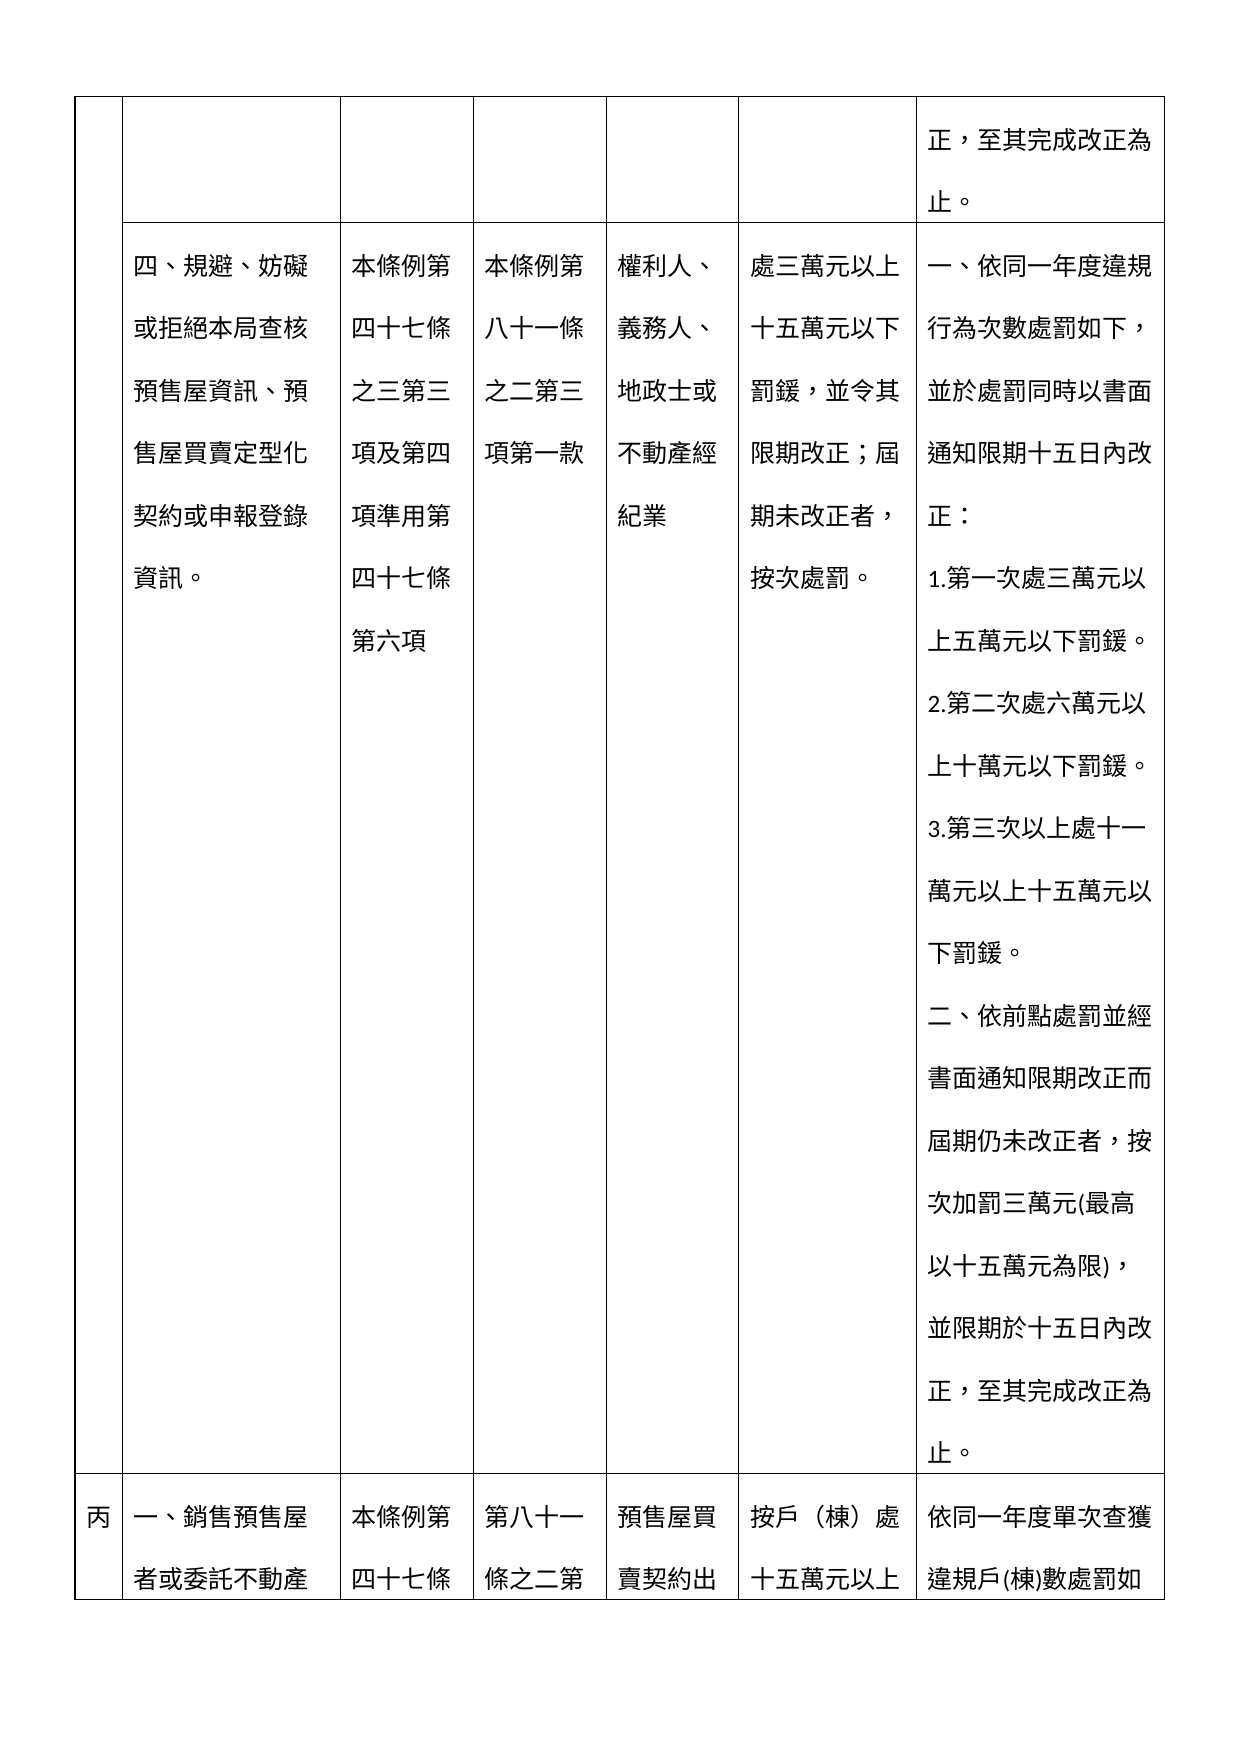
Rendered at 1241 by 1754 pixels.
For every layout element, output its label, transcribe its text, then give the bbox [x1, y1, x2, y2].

table_cell 本條例第八十一條之二第三項第一款 [474, 223, 606, 1473]
table_cell 四、規避、妨礙或拒絕本局查核預售屋資訊、預售屋買賣定型化契約或申報登錄資訊。 [123, 223, 340, 1473]
table_cell [474, 97, 606, 222]
table_cell 第八十一條之二第 [474, 1474, 606, 1599]
table_cell 依同一年度單次查獲違規戶(棟)數處罰如 [917, 1474, 1164, 1599]
table_cell 預售屋買賣契約出 [607, 1474, 738, 1599]
table_cell [76, 97, 122, 1473]
table_cell 丙 [76, 1474, 122, 1599]
table_cell 正，至其完成改正為止。 [917, 97, 1164, 222]
table_cell [123, 97, 340, 222]
table_cell 本條例第四十七條之三第三項及第四項準用第四十七條第六項 [341, 223, 473, 1473]
table_cell [341, 97, 473, 222]
table_cell 權利人、義務人、地政士或不動產經紀業 [607, 223, 738, 1473]
table_cell [739, 97, 916, 222]
table_cell 一、銷售預售屋者或委託不動產 [123, 1474, 340, 1599]
table_cell 處三萬元以上十五萬元以下罰鍰，並令其限期改正；屆期未改正者，按次處罰。 [739, 223, 916, 1473]
table_cell 按戶（棟）處十五萬元以上 [739, 1474, 916, 1599]
table_cell 本條例第四十七條 [341, 1474, 473, 1599]
table_cell 一、依同一年度違規行為次數處罰如下，並於處罰同時以書面通知限期十五日內改正： 1.第一次處三萬元以上五萬元以下罰鍰。 2.第二次處六萬元以上十萬元以下罰鍰。 3.第三次以上處十一萬元以上十五萬元以下罰鍰。 二、依前點處罰並經書面通知限期改正而屆期仍未改正者，按次加罰三萬元(最高以十五萬元為限)，並限期於十五日內改正，至其完成改正為止。 [917, 223, 1164, 1473]
table_cell [607, 97, 738, 222]
